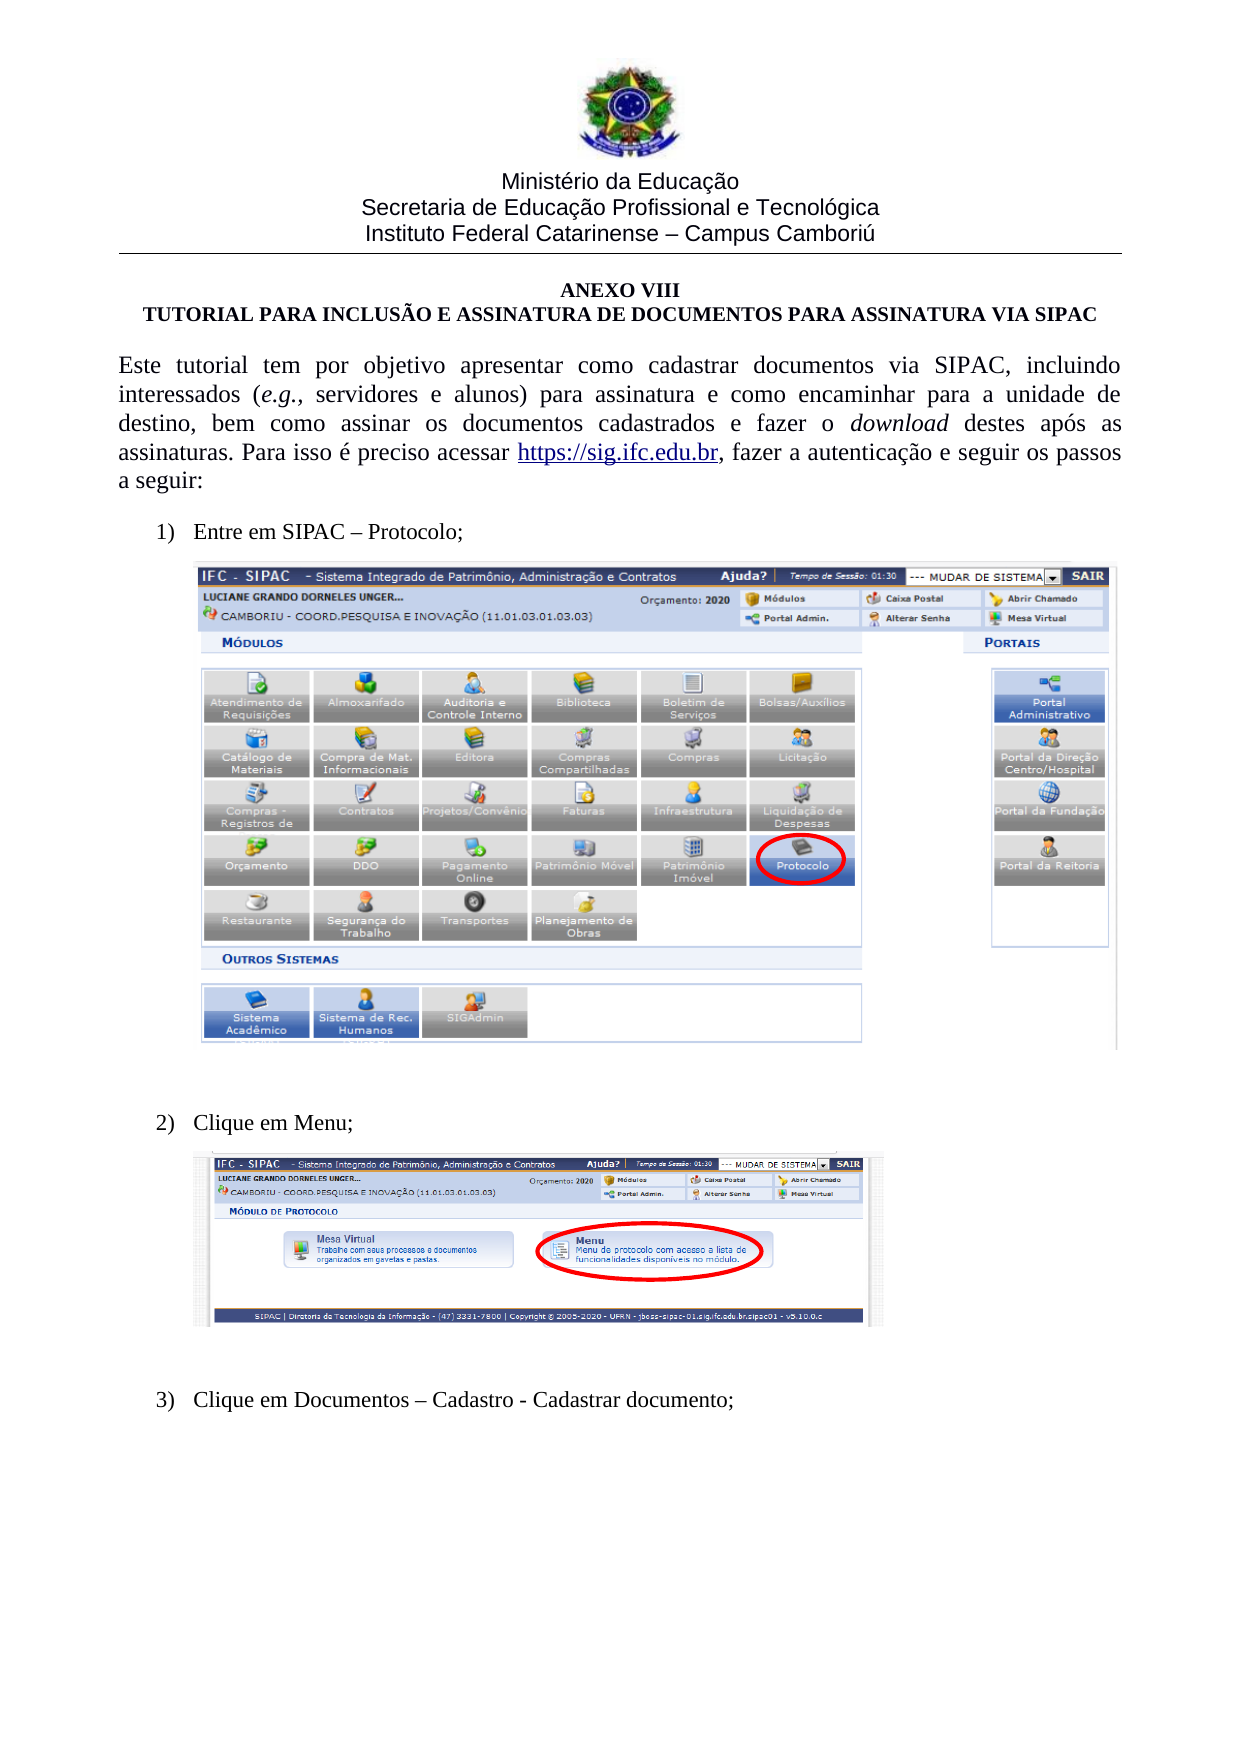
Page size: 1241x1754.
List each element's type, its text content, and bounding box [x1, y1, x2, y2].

list Clique em Menu; [156, 1109, 1122, 1135]
text TUTORIAL PARA INCLUSÃO E ASSINATURA DE DOCUMENTOS PARA ASSINATURA VIA SIPAC [118, 302, 1122, 326]
text Este tutorial tem por objetivo apresentar como cadastrar documentos via SIPAC, incluindo interessados (e.g., servidores e alunos) para assinatura e como encaminhar para a unidade de destino, bem como assinar os documentos cadastrados e fazer o download destes após as assinaturas. Para isso é preciso acessar https://sig.ifc.edu.br, fazer a autenticação e seguir os passos a seguir: [118, 350, 1122, 494]
list Clique em Documentos – Cadastro - Cadastrar documento; [156, 1387, 1122, 1413]
list Entre em SIPAC – Protocolo; [156, 518, 1122, 544]
text ANEXO VIII [118, 278, 1122, 302]
